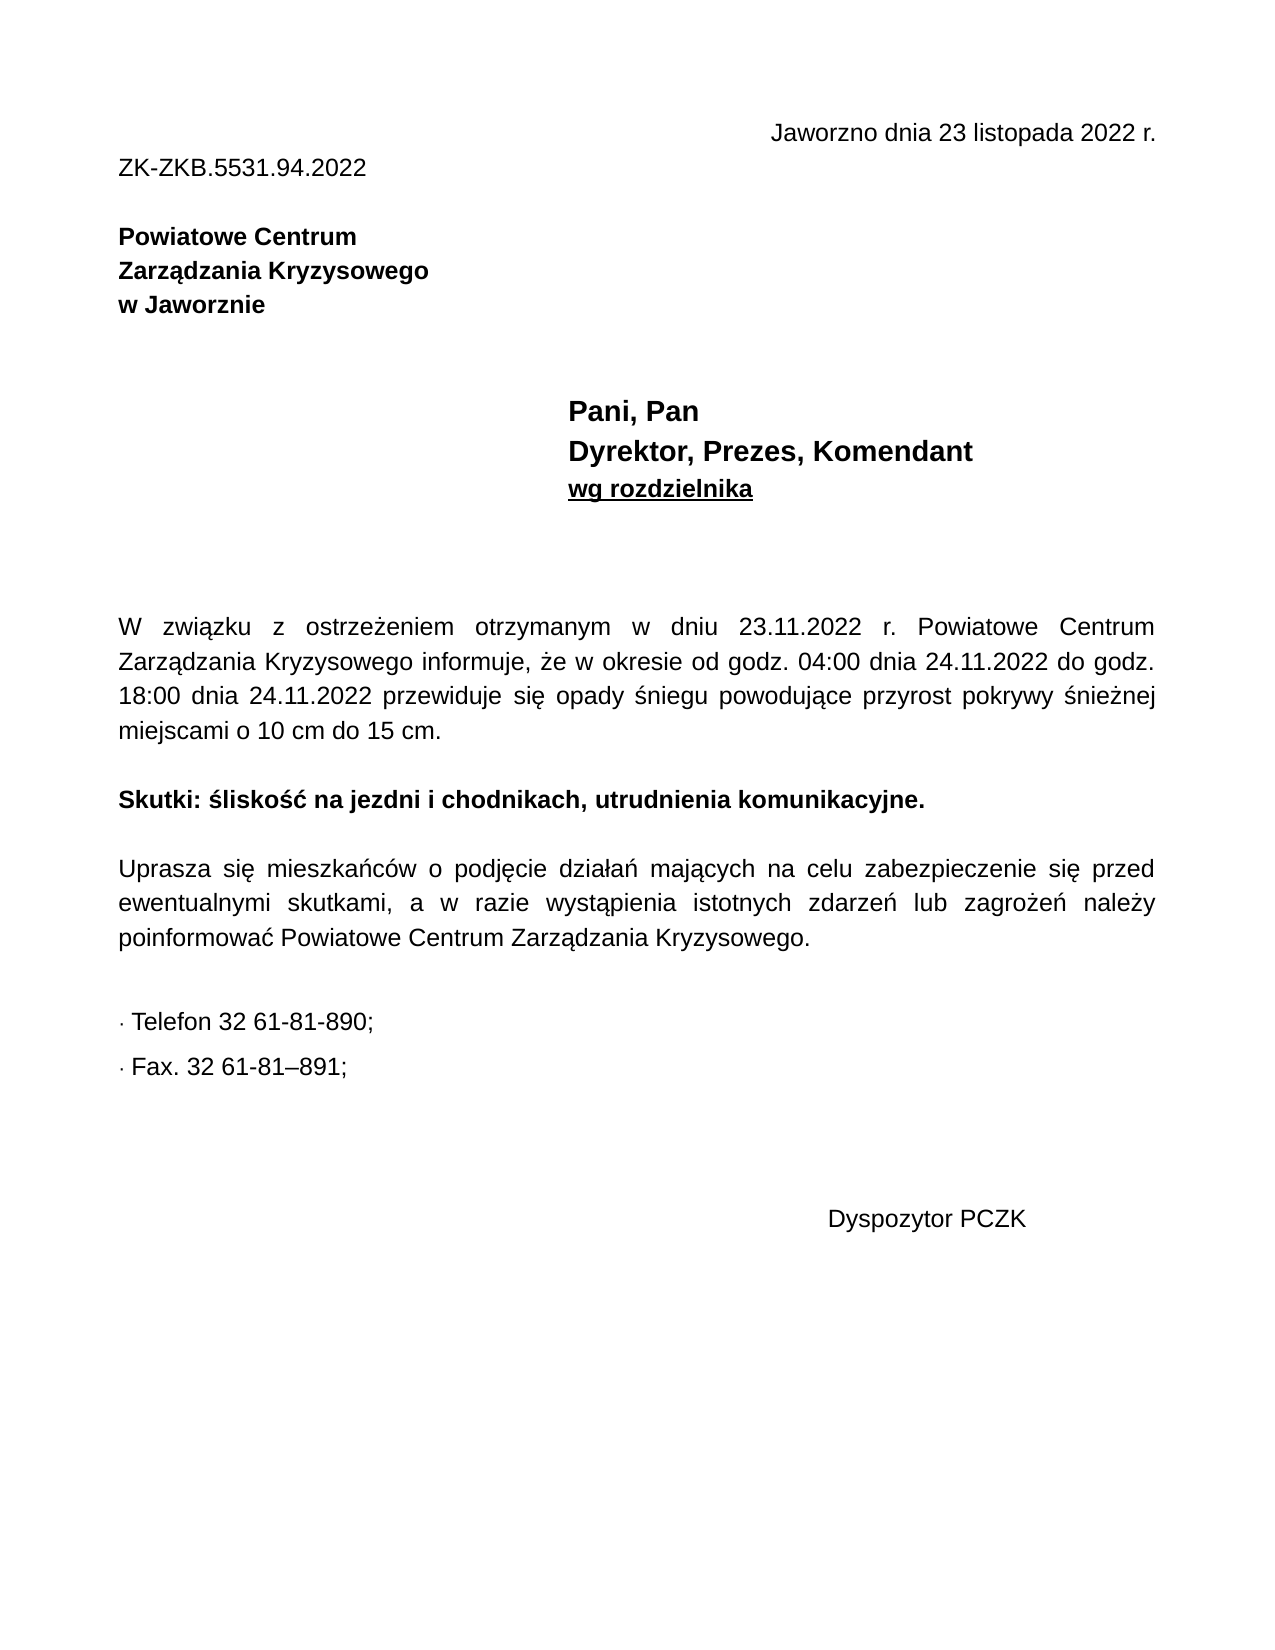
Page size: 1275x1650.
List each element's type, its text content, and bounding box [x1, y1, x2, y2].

text Dyspozytor PCZK [118, 1204, 1157, 1233]
text Skutki: śliskość na jezdni i chodnikach, utrudnienia komunikacyjne. [118, 785, 1157, 813]
text · Telefon 32 61-81-890; [118, 1007, 1157, 1035]
text Zarządzania Kryzysowego [118, 256, 1157, 285]
text Jaworzno dnia 23 listopada 2022 r. [118, 118, 1157, 147]
text ZK-ZKB.5531.94.2022 [118, 153, 1157, 181]
text · Fax. 32 61-81–891; [118, 1052, 1157, 1080]
text w Jaworznie [118, 291, 1157, 319]
text Pani, Pan [561, 394, 1157, 427]
text Dyrektor, Prezes, Komendant [561, 434, 1157, 468]
text W związku z ostrzeżeniem otrzymanym w dniu 23.11.2022 r. Powiatowe Centrum Zarządzania Kryzysowego informuje, że w okresie od godz. 04:00 dnia 24.11.2022 do godz. 18:00 dnia 24.11.2022 przewiduje się opady śniegu powodujące przyrost pokrywy śnieżnej miejscami o 10 cm do 15 cm. [118, 612, 1157, 744]
text wg rozdzielnika [561, 474, 1157, 503]
text Uprasza się mieszkańców o podjęcie działań mających na celu zabezpieczenie się przed ewentualnymi skutkami, a w razie wystąpienia istotnych zdarzeń lub zagrożeń należy poinformować Powiatowe Centrum Zarządzania Kryzysowego. [118, 854, 1157, 951]
text Powiatowe Centrum [118, 222, 1157, 250]
